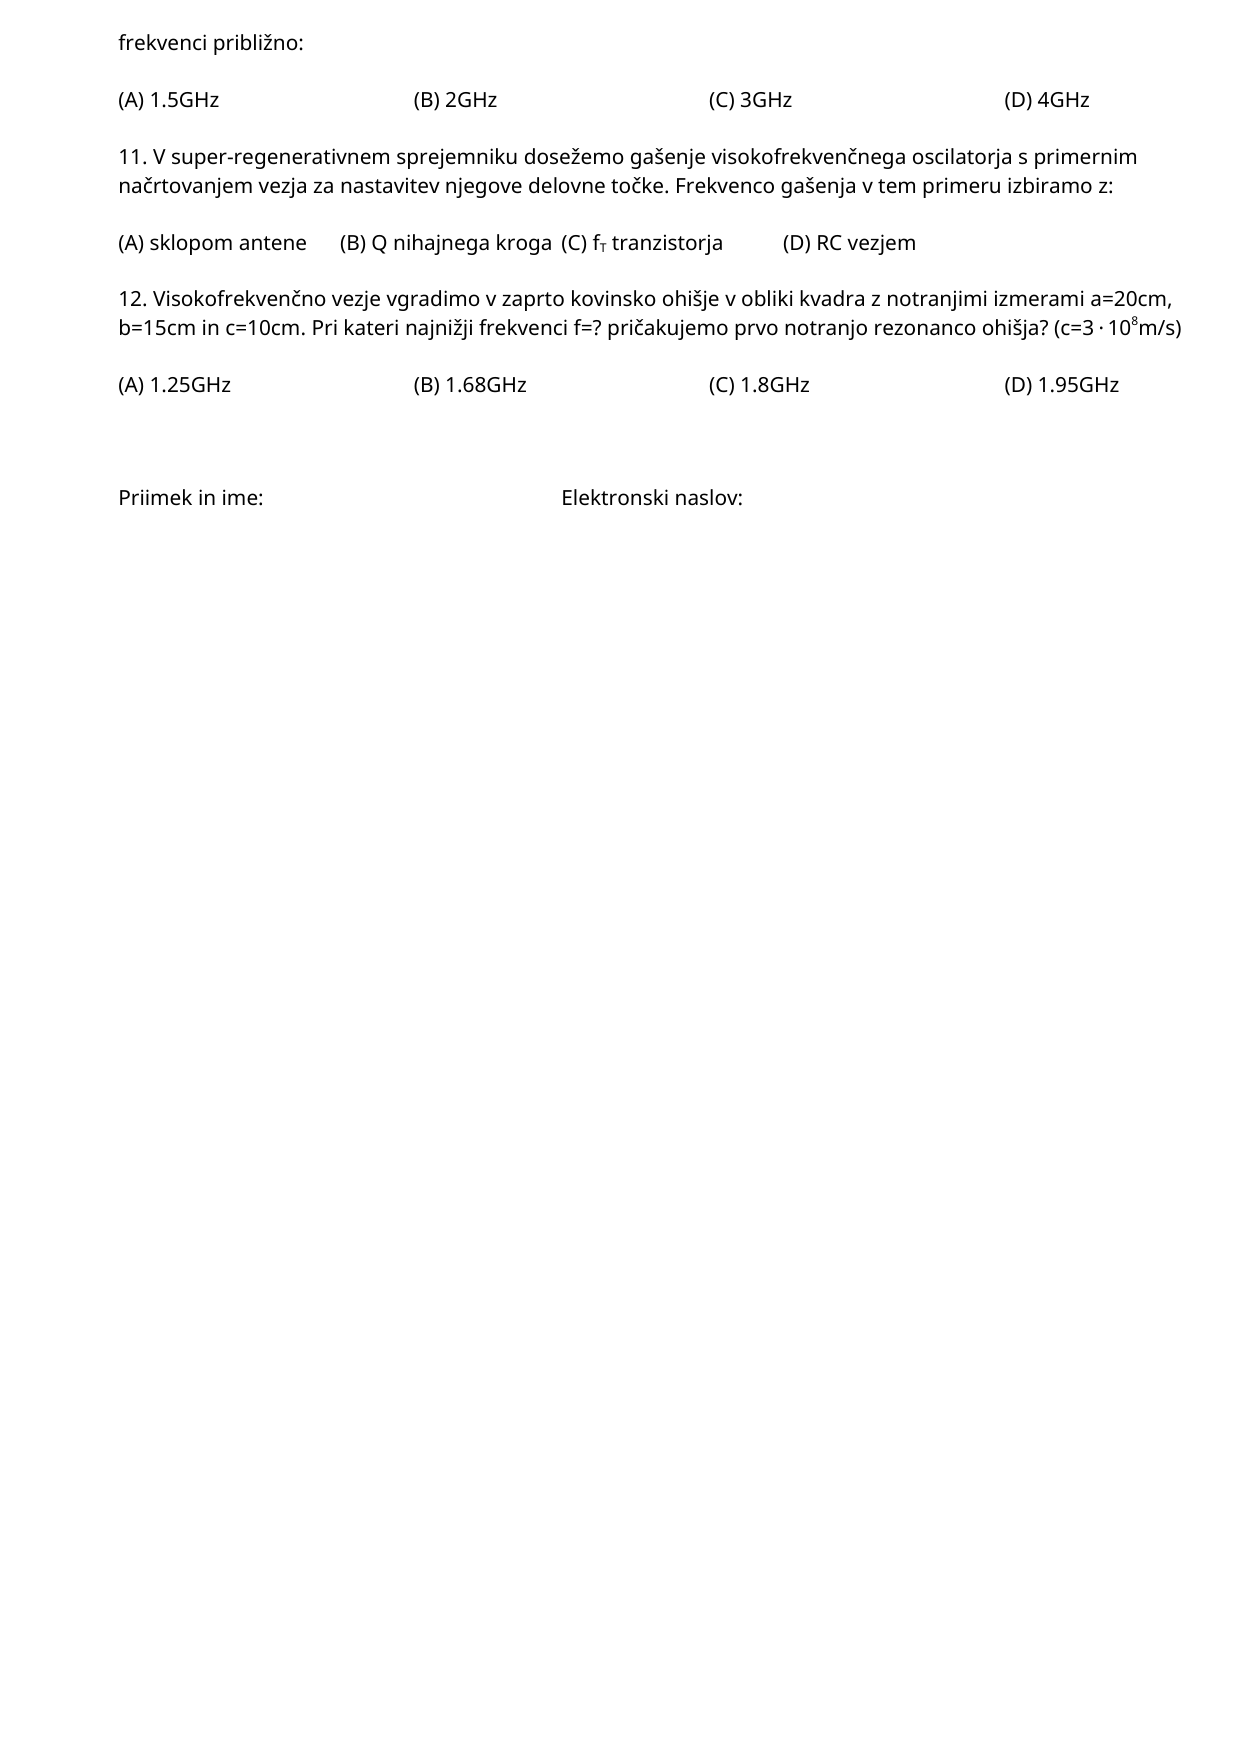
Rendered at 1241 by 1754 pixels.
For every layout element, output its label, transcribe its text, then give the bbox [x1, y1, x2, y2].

text 11. V super-regenerativnem sprejemniku dosežemo gašenje visokofrekvenčnega oscilatorja s primernim načrtovanjem vezja za nastavitev njegove delovne točke. Frekvenco gašenja v tem primeru izbiramo z: [118, 142, 1212, 199]
text (A) sklopom antene (B) Q nihajnega kroga (C) fT tranzistorja (D) RC vezjem [118, 228, 1212, 256]
text 12. Visokofrekvenčno vezje vgradimo v zaprto kovinsko ohišje v obliki kvadra z notranjimi izmerami a=20cm, b=15cm in c=10cm. Pri kateri najnižji frekvenci f=? pričakujemo prvo notranjo rezonanco ohišja? (c=3∙108m/s) [118, 284, 1212, 341]
text frekvenci približno: [118, 28, 1212, 57]
text (A) 1.5GHz (B) 2GHz (C) 3GHz (D) 4GHz [118, 85, 1212, 114]
text (A) 1.25GHz (B) 1.68GHz (C) 1.8GHz (D) 1.95GHz [118, 370, 1212, 398]
text Priimek in ime: Elektronski naslov: [118, 483, 1212, 512]
